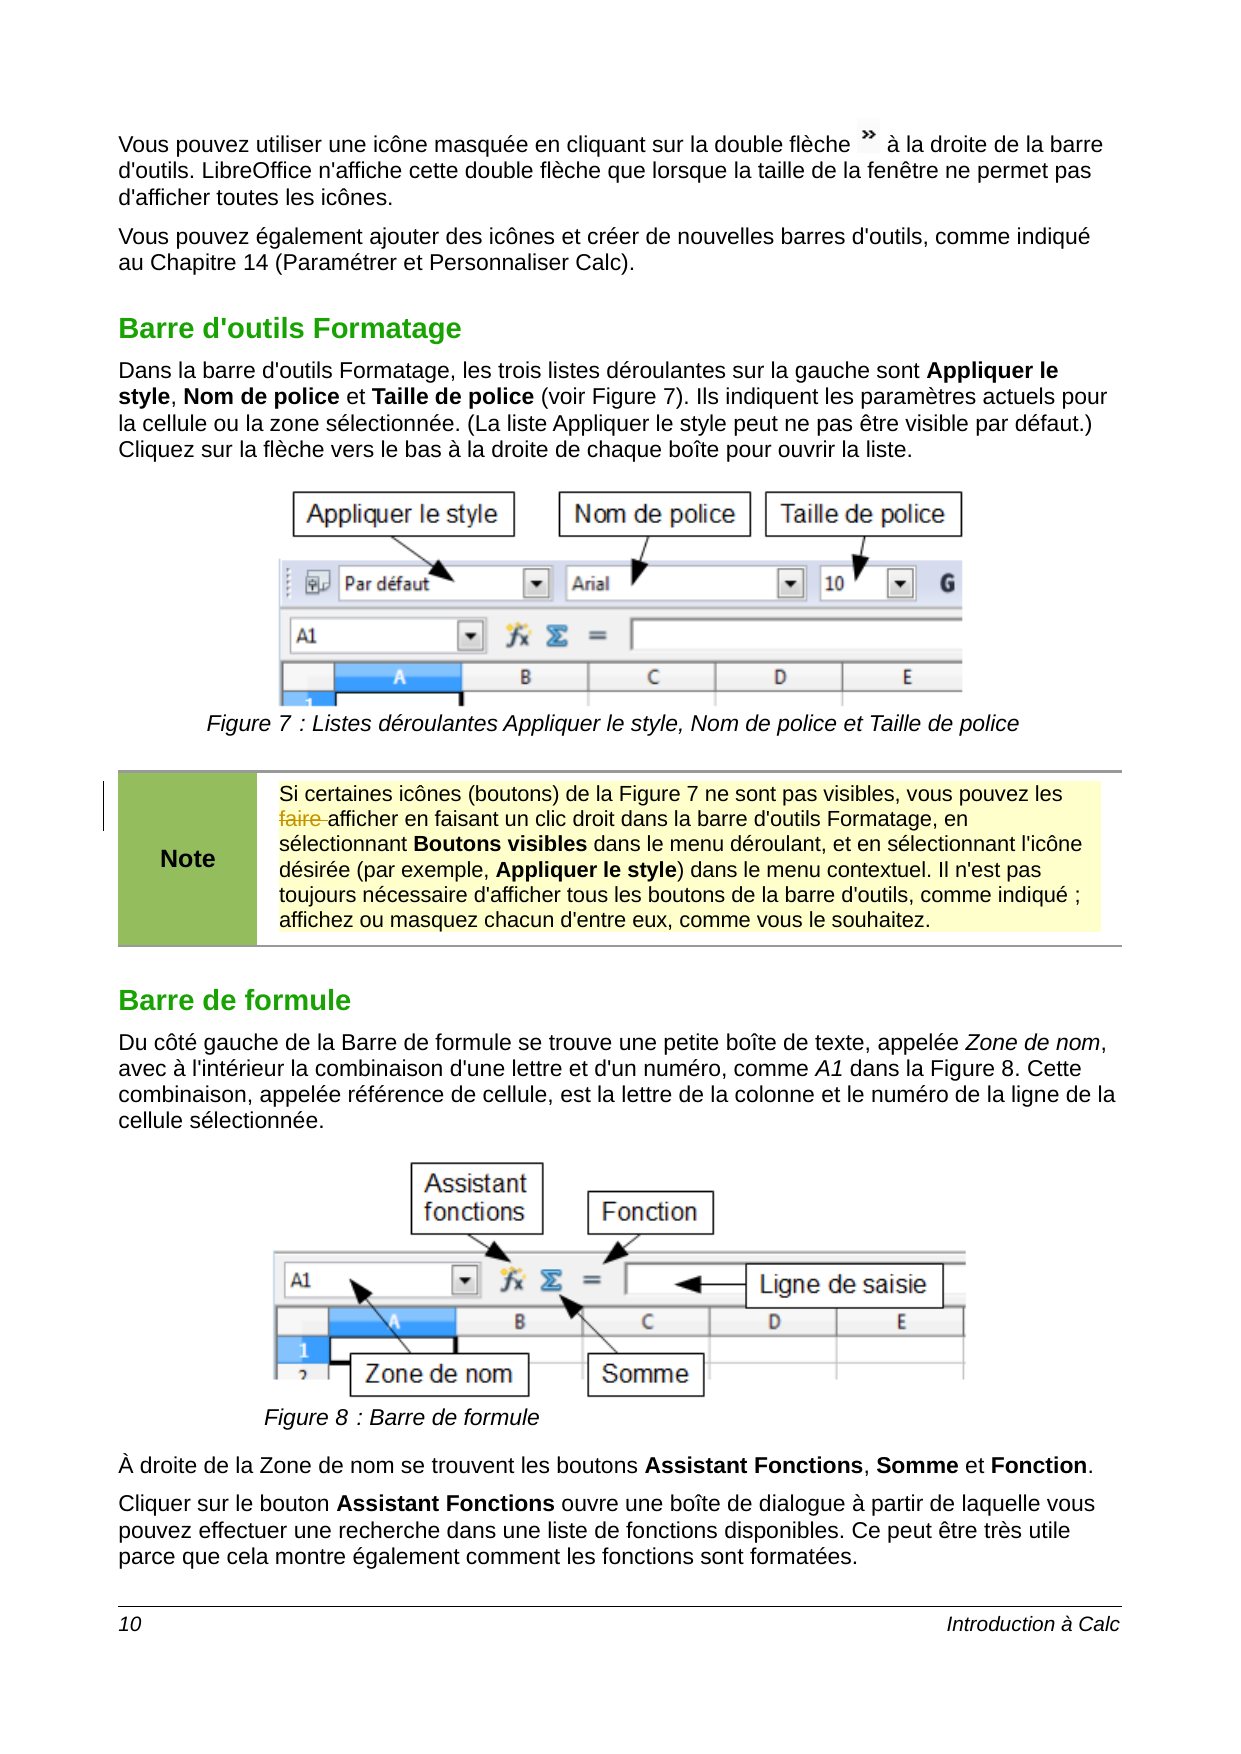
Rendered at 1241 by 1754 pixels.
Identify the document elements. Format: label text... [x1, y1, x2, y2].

text Du côté gauche de la Barre de formule se trouve une petite boîte de texte, appelée Zone de nom, avec à l'intérieur la combinaison d'une lettre et d'un numéro, comme A1 dans la Figure 8. Cette combinaison, appelée référence de cellule, est la lettre de la colonne et le numéro de la ligne de la cellule sélectionnée. [118, 1028, 1122, 1134]
subtitle Barre de formule [118, 982, 1122, 1016]
table_header Si certaines icônes (boutons) de la Figure 7 ne sont pas visibles, vous pouvez les afficher en faisant un clic droit dans la barre d'outils Formatage, en sélectionnant Boutons visibles dans le menu déroulant, et en sélectionnant l'icône désirée (par exemple, Appliquer le style) dans le menu contextuel. Il n'est pas toujours nécessaire d'afficher tous les boutons de la barre d'outils, comme indiqué ; affichez ou masquez chacun d'entre eux, comme vous le souhaitez. [258, 773, 1122, 945]
text Vous pouvez utiliser une icône masquée en cliquant sur la double flèche à la droite de la barre d'outils. LibreOffice n'affiche cette double flèche que lorsque la taille de la fenêtre ne permet pas d'afficher toutes les icônes. [118, 118, 1122, 210]
text Dans la barre d'outils Formatage, les trois listes déroulantes sur la gauche sont Appliquer le style, Nom de police et Taille de police (voir Figure 7). Ils indiquent les paramètres actuels pour la cellule ou la zone sélectionnée. (La liste Appliquer le style peut ne pas être visible par défaut.) Cliquez sur la flèche vers le bas à la droite de chaque boîte pour ouvrir la liste. [118, 357, 1122, 462]
text Figure 7 : Listes déroulantes Appliquer le style, Nom de police et Taille de police [206, 487, 1034, 737]
text Figure 8 : Barre de formule [264, 1405, 976, 1431]
subtitle Barre d'outils Formatage [118, 311, 1122, 344]
text Vous pouvez également ajouter des icônes et créer de nouvelles barres d'outils, comme indiqué au Chapitre 14 (Paramétrer et Personnaliser Calc). [118, 223, 1122, 275]
picture [264, 1158, 977, 1405]
picture [265, 487, 975, 711]
text Cliquer sur le bouton Assistant Fonctions ouvre une boîte de dialogue à partir de laquelle vous pouvez effectuer une recherche dans une liste de fonctions disponibles. Ce peut être très utile parce que cela montre également comment les fonctions sont formatées. [118, 1490, 1122, 1569]
text À droite de la Zone de nom se trouvent les boutons Assistant Fonctions, Somme et Fonction. [118, 1452, 1122, 1478]
picture [857, 118, 881, 153]
table_header Note [118, 773, 257, 945]
